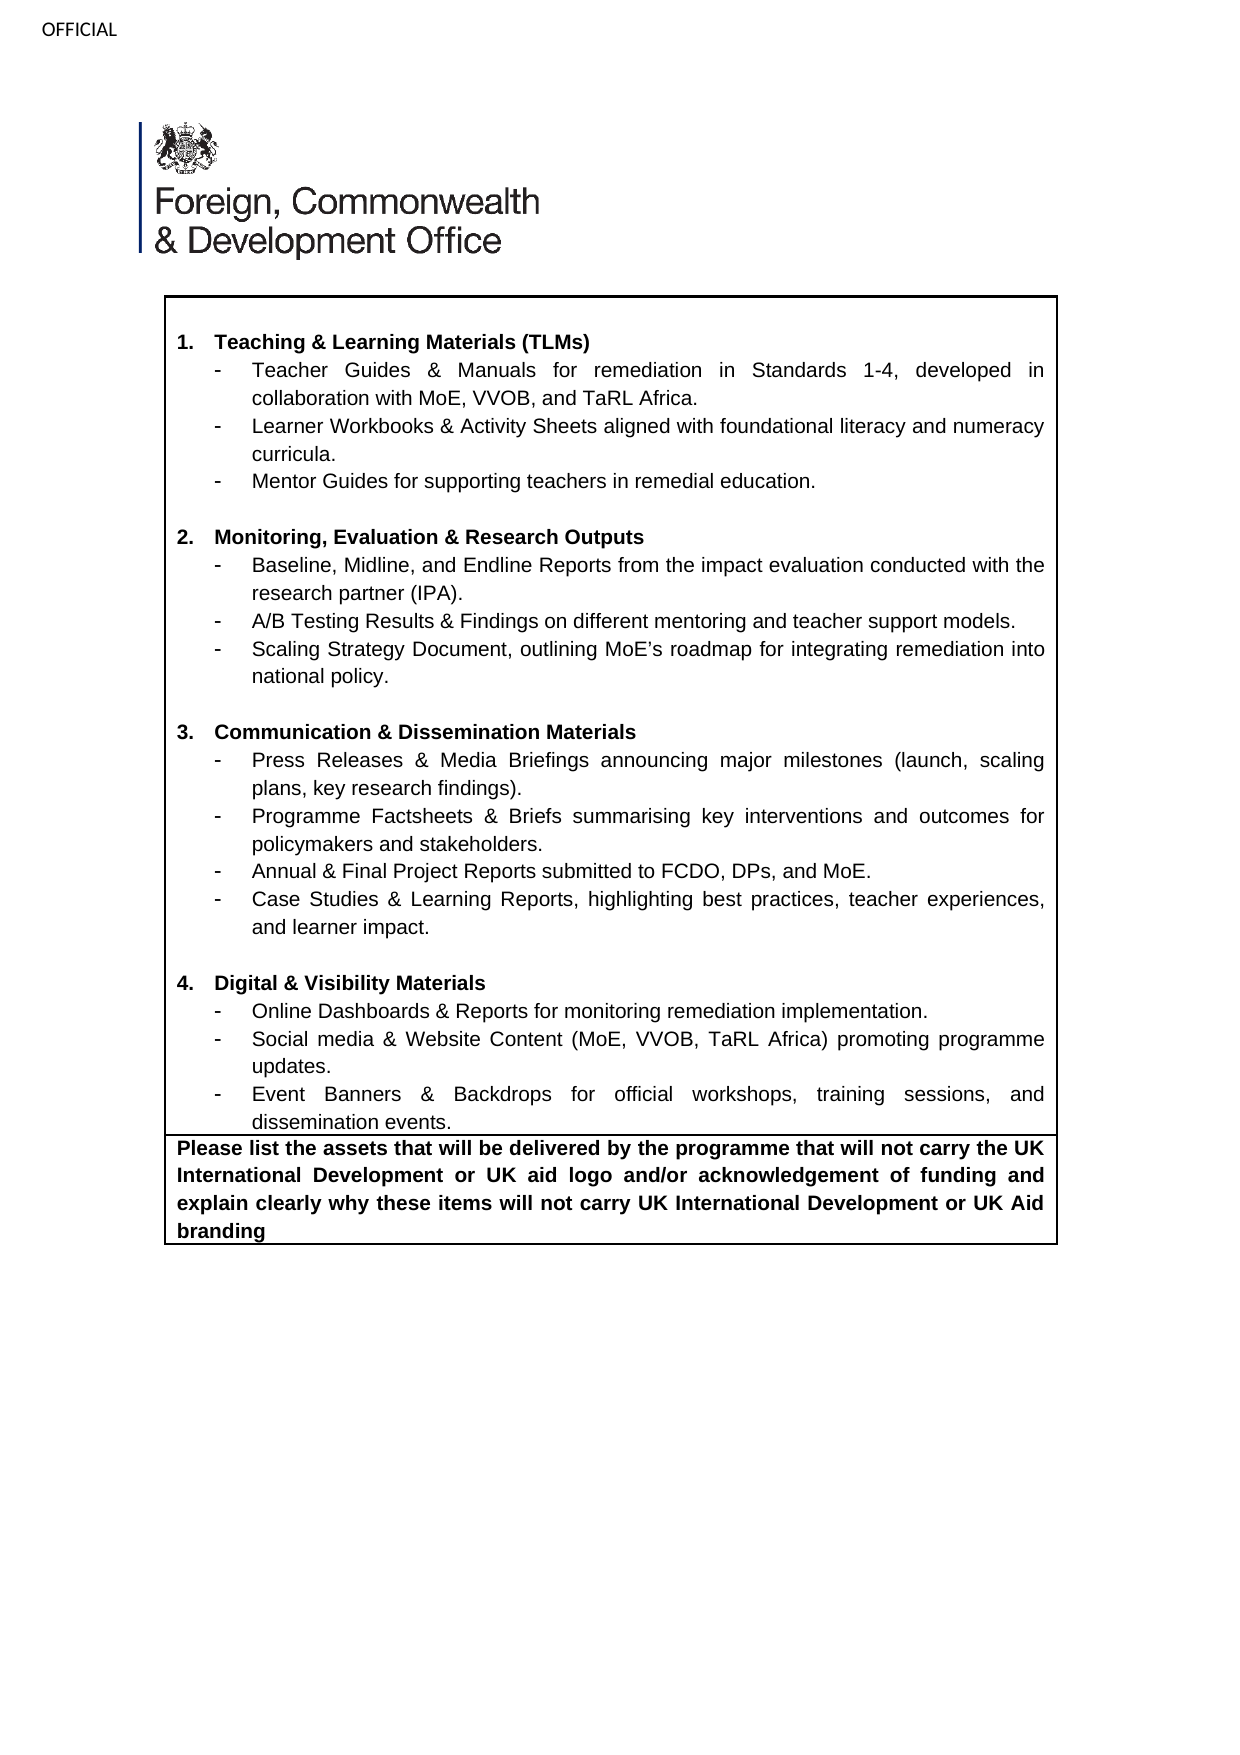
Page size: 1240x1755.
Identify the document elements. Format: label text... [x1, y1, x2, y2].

table_cell Teaching & Learning Materials (TLMs) Teacher Guides & Manuals for remediation in Standards 1-4, developed in collaboration with MoE, VVOB, and TaRL Africa. Learner Workbooks & Activity Sheets aligned with foundational literacy and numeracy curricula. Mentor Guides for supporting teachers in remedial education. Monitoring, Evaluation & Research Outputs Baseline, Midline, and Endline Reports from the impact evaluation conducted with the research partner (IPA). A/B Testing Results & Findings on different mentoring and teacher support models. Scaling Strategy Document, outlining MoE’s roadmap for integrating remediation into national policy. Communication & Dissemination Materials Press Releases & Media Briefings announcing major milestones (launch, scaling plans, key research findings). Programme Factsheets & Briefs summarising key interventions and outcomes for policymakers and stakeholders. Annual & Final Project Reports submitted to FCDO, DPs, and MoE. Case Studies & Learning Reports, highlighting best practices, teacher experiences, and learner impact. Digital & Visibility Materials Online Dashboards & Reports for monitoring remediation implementation. Social media & Website Content (MoE, VVOB, TaRL Africa) promoting programme updates. Event Banners & Backdrops for official workshops, training sessions, and dissemination events. [166, 298, 1056, 1134]
picture [138, 122, 541, 260]
table_cell Please list the assets that will be delivered by the programme that will not carry the UK International Development or UK aid logo and/or acknowledgement of funding and explain clearly why these items will not carry UK International Development or UK Aid branding [166, 1136, 1056, 1243]
